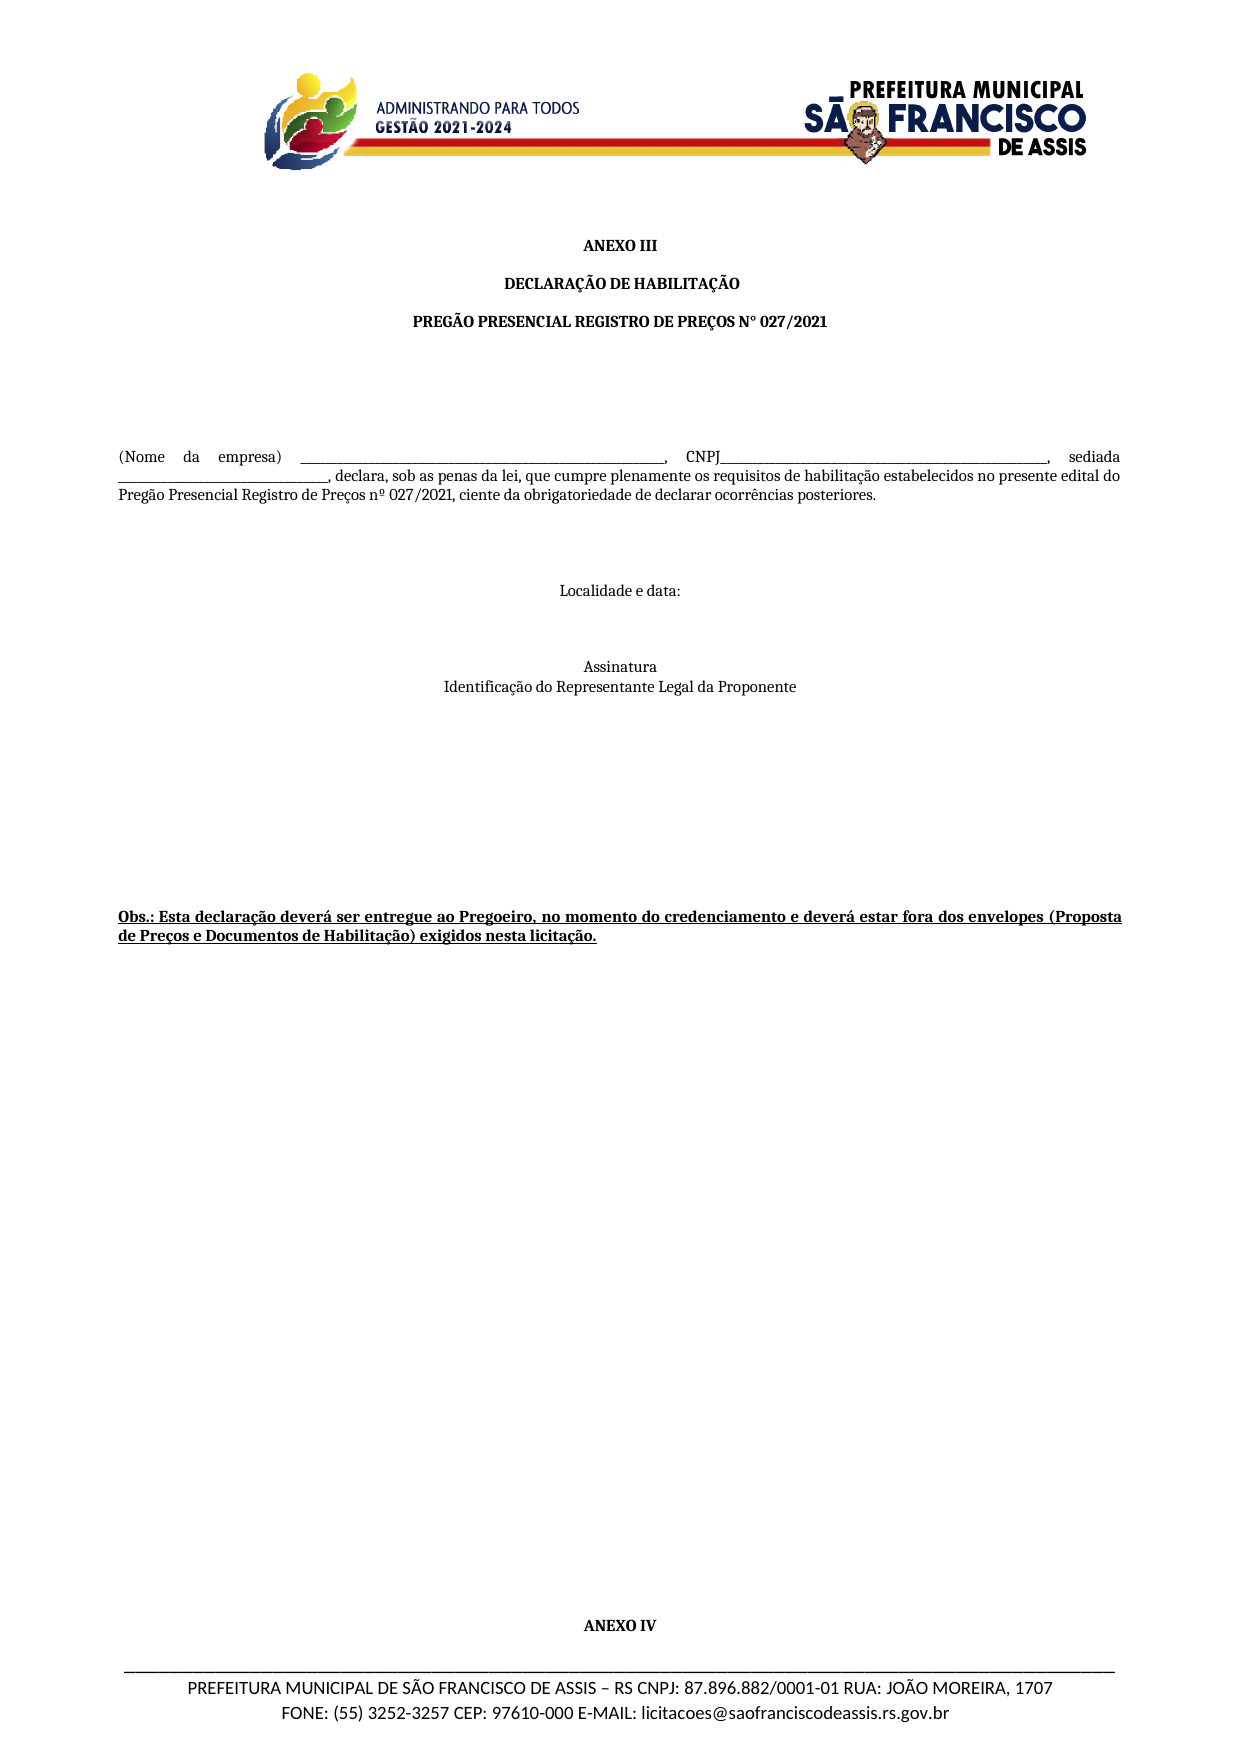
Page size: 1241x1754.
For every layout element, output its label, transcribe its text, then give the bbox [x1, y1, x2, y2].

text PREGÃO PRESENCIAL REGISTRO DE PREÇOS N° 027/2021 [118, 313, 1122, 332]
text Obs.: Esta declaração deverá ser entregue ao Pregoeiro, no momento do credenciamento e deverá estar fora dos envelopes (Proposta [118, 907, 1122, 923]
text DECLARAÇÃO DE HABILITAÇÃO [118, 274, 1122, 294]
text (Nome da empresa) ___________________________________________________________, CNPJ_____________________________________________________, sediada __________________________________, declara, sob as penas da lei, que cumpre plenamente os requisitos de habilitação estabelecidos no presente edital do Pregão Presencial Registro de Preços nº 027/2021, ciente da obrigatoriedade de declarar ocorrências posteriores. [118, 447, 1122, 504]
text Identificação do Representante Legal da Proponente [118, 677, 1122, 696]
text de Preços e Documentos de Habilitação) exigidos nesta licitação. [118, 924, 1122, 945]
text ANEXO IV [118, 1616, 1122, 1635]
text ANEXO III [118, 236, 1122, 255]
text Localidade e data: [118, 581, 1122, 600]
text Assinatura [118, 658, 1122, 677]
